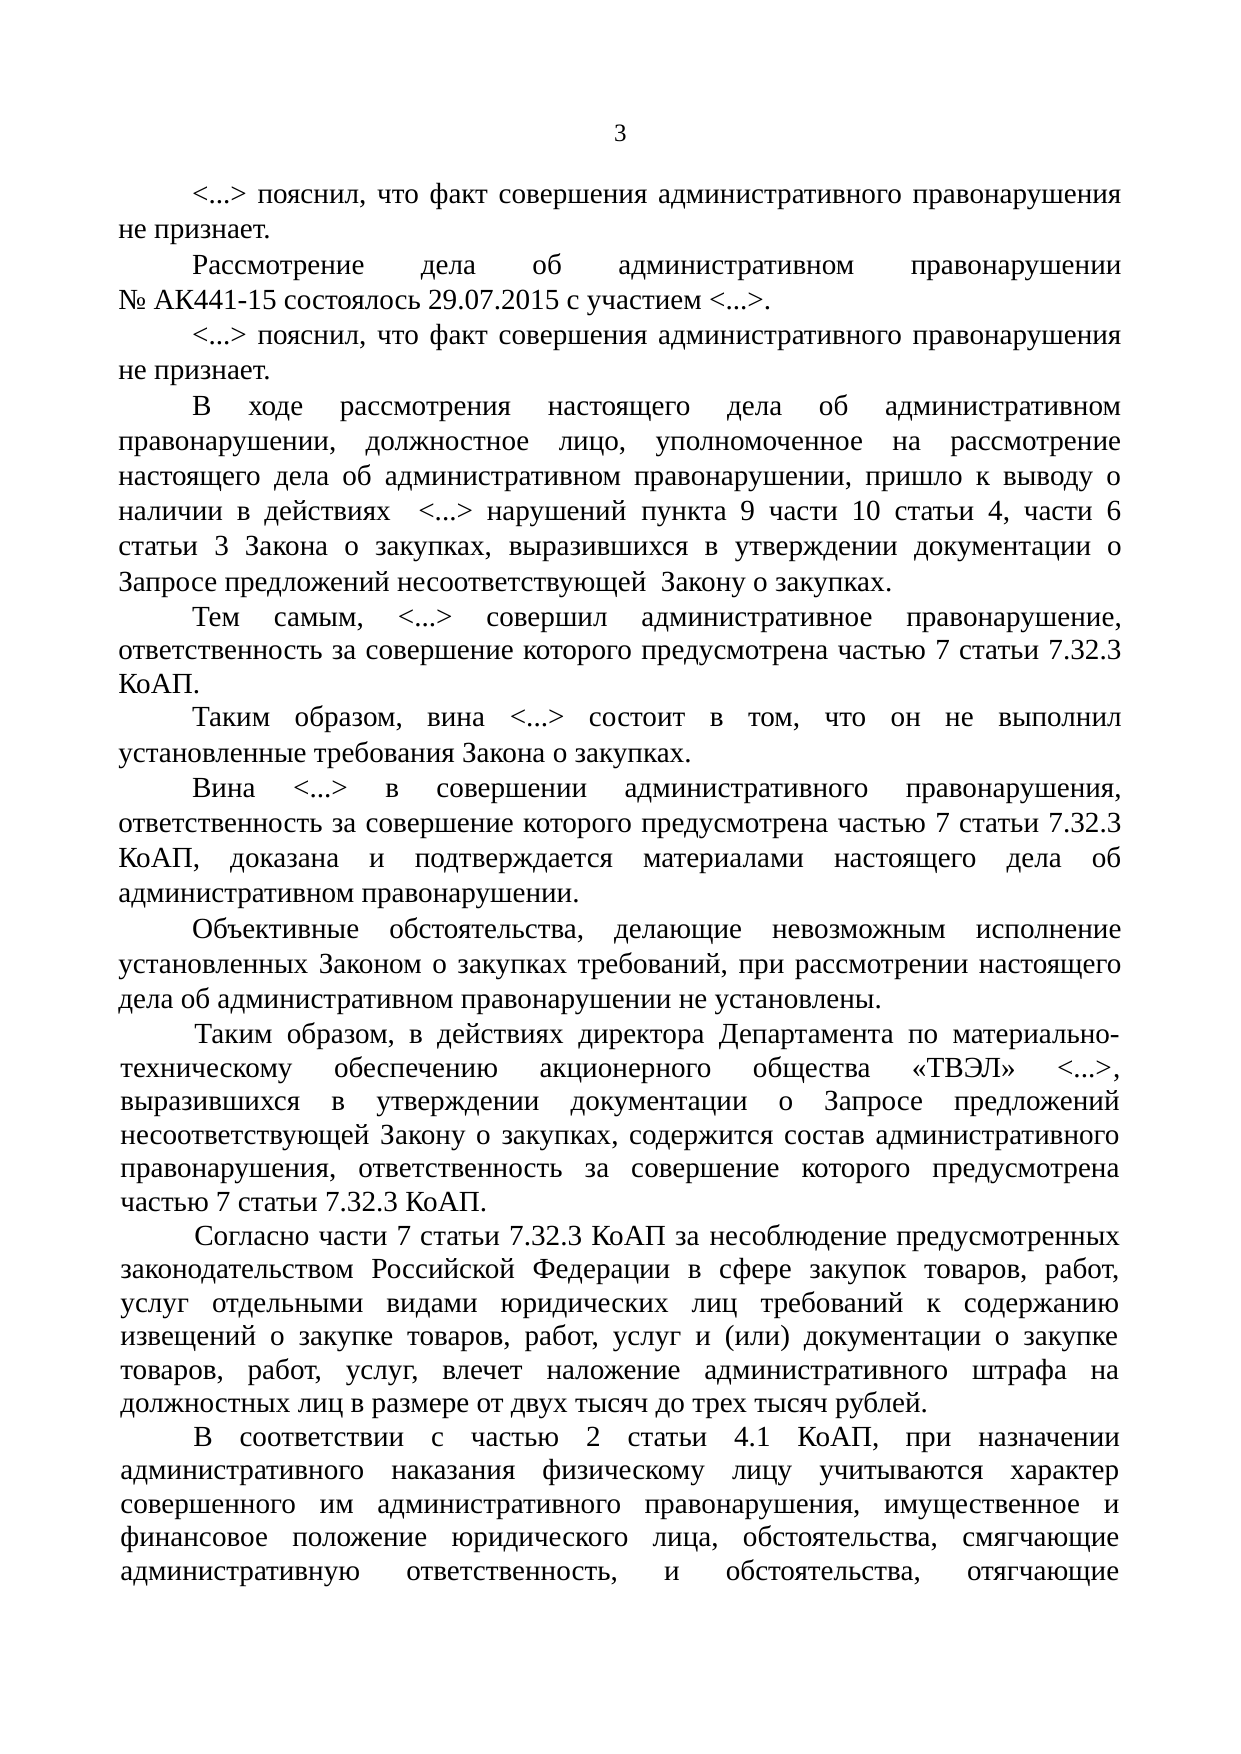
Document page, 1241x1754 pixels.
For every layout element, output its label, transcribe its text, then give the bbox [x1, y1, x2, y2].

text Рассмотрение дела об административном правонарушении № АК441-15 состоялось 29.07.2015 с участием <...>. [118, 247, 1122, 316]
text Таким образом, в действиях директора Департамента по материально-техническому обеспечению акционерного общества «ТВЭЛ» <...>, выразившихся в утверждении документации о Запросе предложений несоответствующей Закону о закупках, содержится состав административного правонарушения, ответственность за совершение которого предусмотрена частью 7 статьи 7.32.3 КоАП. [120, 1016, 1120, 1218]
text <...> пояснил, что факт совершения административного правонарушения не признает. [118, 317, 1122, 386]
text Тем самым, <...> совершил административное правонарушение, ответственность за совершение которого предусмотрена частью 7 статьи 7.32.3 КоАП. [118, 599, 1122, 699]
text Объективные обстоятельства, делающие невозможным исполнение установленных Законом о закупках требований, при рассмотрении настоящего дела об административном правонарушении не установлены. [118, 911, 1122, 1015]
text <...> пояснил, что факт совершения административного правонарушения не признает. [118, 176, 1122, 245]
text Согласно части 7 статьи 7.32.3 КоАП за несоблюдение предусмотренных законодательством Российской Федерации в сфере закупок товаров, работ, услуг отдельными видами юридических лиц требований к содержанию извещений о закупке товаров, работ, услуг и (или) документации о закупке товаров, работ, услуг, влечет наложение административного штрафа на должностных лиц в размере от двух тысяч до трех тысяч рублей. [120, 1218, 1120, 1419]
text Таким образом, вина <...> состоит в том, что он не выполнил установленные требования Закона о закупках. [118, 699, 1122, 768]
text В ходе рассмотрения настоящего дела об административном правонарушении, должностное лицо, уполномоченное на рассмотрение настоящего дела об административном правонарушении, пришло к выводу о наличии в действиях <...> нарушений пункта 9 части 10 статьи 4, части 6 статьи 3 Закона о закупках, выразившихся в утверждении документации о Запросе предложений несоответствующей Закону о закупках. [118, 388, 1122, 597]
text В соответствии с частью 2 статьи 4.1 КоАП, при назначении административного наказания физическому лицу учитываются характер совершенного им административного правонарушения, имущественное и финансовое положение юридического лица, обстоятельства, смягчающие административную ответственность, и обстоятельства, отягчающие [120, 1419, 1120, 1587]
text Вина <...> в совершении административного правонарушения, ответственность за совершение которого предусмотрена частью 7 статьи 7.32.3 КоАП, доказана и подтверждается материалами настоящего дела об административном правонарушении. [118, 770, 1122, 909]
